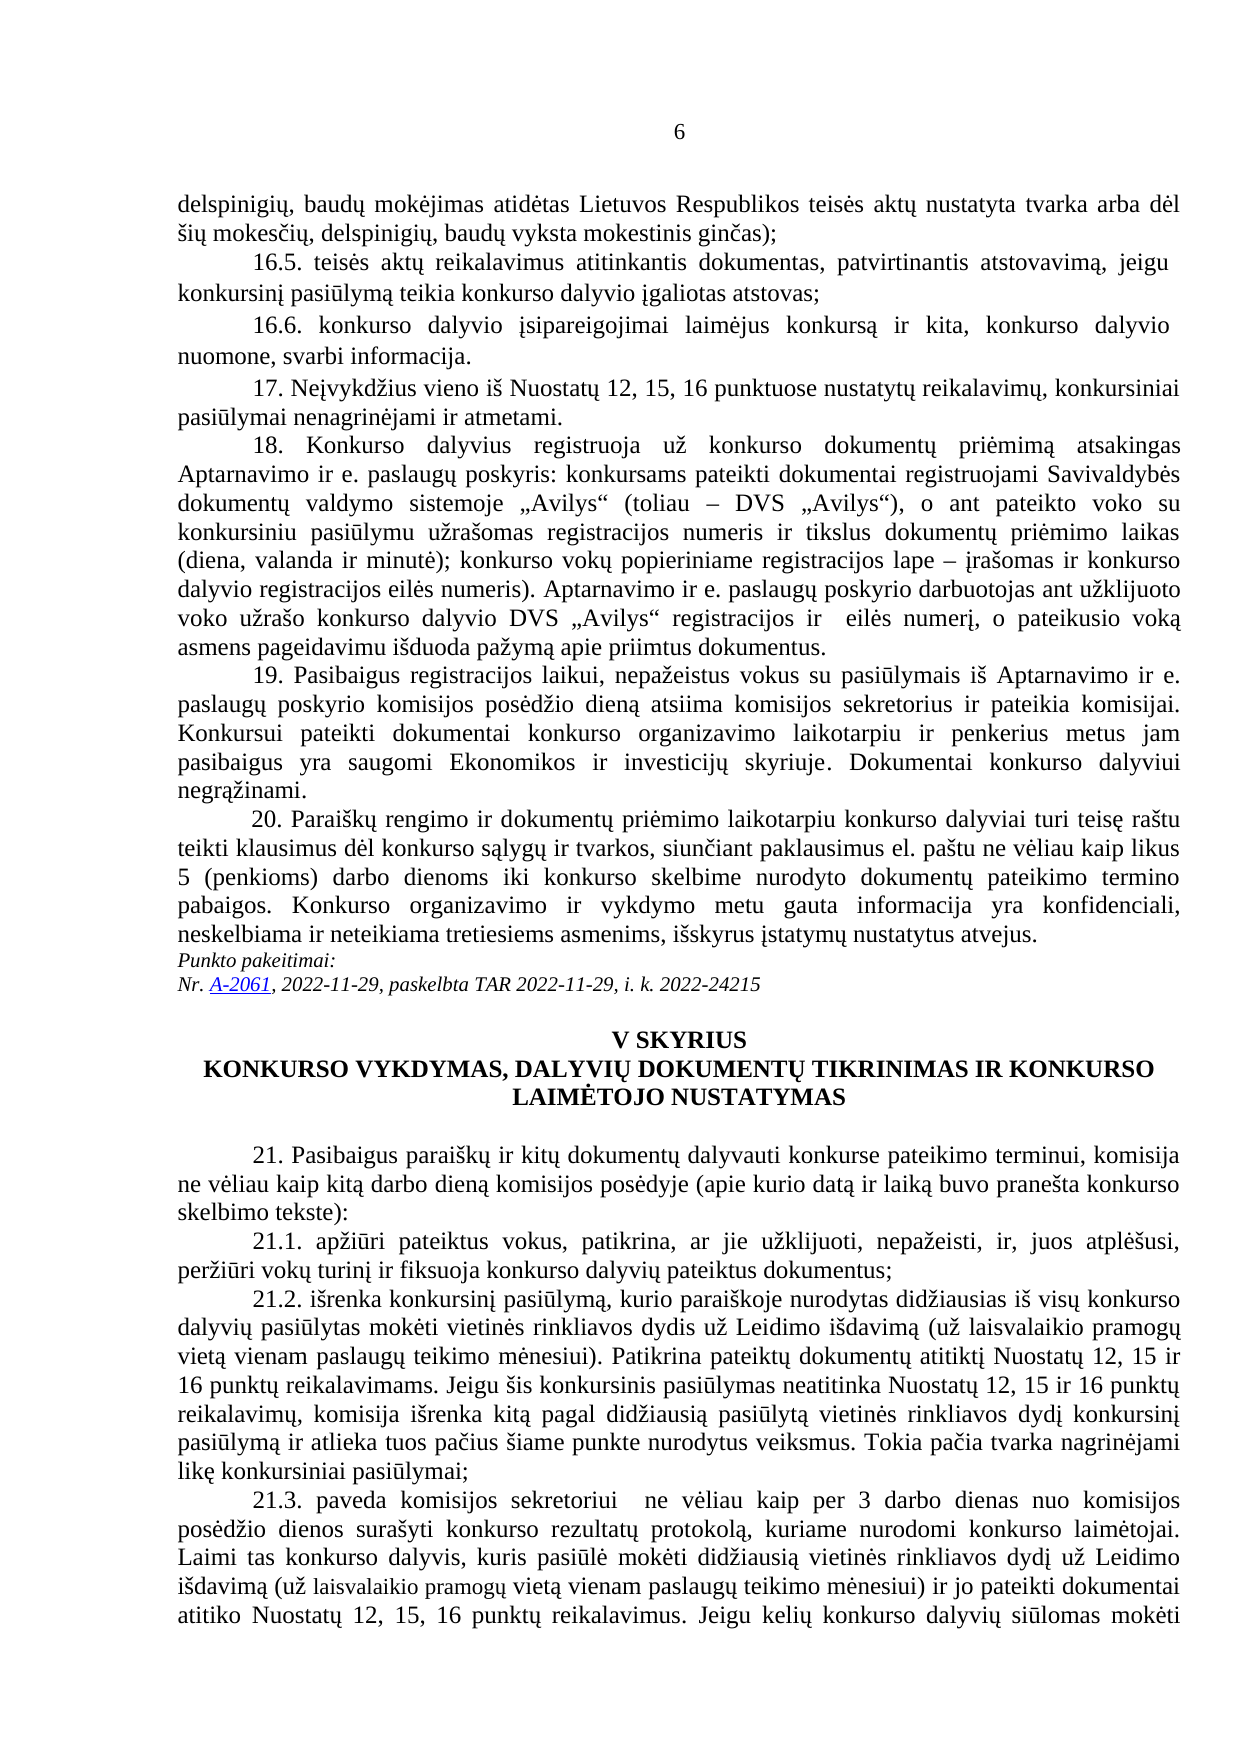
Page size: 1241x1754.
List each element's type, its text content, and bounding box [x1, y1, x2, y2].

text 20. Paraiškų rengimo ir dokumentų priėmimo laikotarpiu konkurso dalyviai turi teisę raštu teikti klausimus dėl konkurso sąlygų ir tvarkos, siunčiant paklausimus el. paštu ne vėliau kaip likus 5 (penkioms) darbo dienoms iki konkurso skelbime nurodyto dokumentų pateikimo termino pabaigos. Konkurso organizavimo ir vykdymo metu gauta informacija yra konfidenciali, neskelbiama ir neteikiama tretiesiems asmenims, išskyrus įstatymų nustatytus atvejus. [177, 804, 1181, 948]
text 18. Konkurso dalyvius registruoja už konkurso dokumentų priėmimą atsakingas Aptarnavimo ir e. paslaugų poskyris: konkursams pateikti dokumentai registruojami Savivaldybės dokumentų valdymo sistemoje „Avilys“ (toliau – DVS „Avilys“), o ant pateikto voko su konkursiniu pasiūlymu užrašomas registracijos numeris ir tikslus dokumentų priėmimo laikas (diena, valanda ir minutė); konkurso vokų popieriniame registracijos lape – įrašomas ir konkurso dalyvio registracijos eilės numeris). Aptarnavimo ir e. paslaugų poskyrio darbuotojas ant užklijuoto voko užrašo konkurso dalyvio DVS „Avilys“ registracijos ir eilės numerį, o pateikusio voką asmens pageidavimu išduoda pažymą apie priimtus dokumentus. [177, 431, 1181, 661]
text Punkto pakeitimai: [177, 948, 1181, 972]
text delspinigių, baudų mokėjimas atidėtas Lietuvos Respublikos teisės aktų nustatyta tvarka arba dėl šių mokesčių, delspinigių, baudų vyksta mokestinis ginčas); [177, 189, 1181, 247]
text 21.1. apžiūri pateiktus vokus, patikrina, ar jie užklijuoti, nepažeisti, ir, juos atplėšusi, peržiūri vokų turinį ir fiksuoja konkurso dalyvių pateiktus dokumentus; [177, 1226, 1181, 1284]
text 16.5. teisės aktų reikalavimus atitinkantis dokumentas, patvirtinantis atstovavimą, jeigu konkursinį pasiūlymą teikia konkurso dalyvio įgaliotas atstovas; [177, 247, 1170, 307]
text 21.2. išrenka konkursinį pasiūlymą, kurio paraiškoje nurodytas didžiausias iš visų konkurso dalyvių pasiūlytas mokėti vietinės rinkliavos dydis už Leidimo išdavimą (už laisvalaikio pramogų vietą vienam paslaugų teikimo mėnesiui). Patikrina pateiktų dokumentų atitiktį Nuostatų 12, 15 ir 16 punktų reikalavimams. Jeigu šis konkursinis pasiūlymas neatitinka Nuostatų 12, 15 ir 16 punktų reikalavimų, komisija išrenka kitą pagal didžiausią pasiūlytą vietinės rinkliavos dydį konkursinį pasiūlymą ir atlieka tuos pačius šiame punkte nurodytus veiksmus. Tokia pačia tvarka nagrinėjami likę konkursiniai pasiūlymai; [177, 1284, 1181, 1485]
text 16.6. konkurso dalyvio įsipareigojimai laimėjus konkursą ir kita, konkurso dalyvio nuomone, svarbi informacija. [177, 310, 1170, 370]
text 21. Pasibaigus paraiškų ir kitų dokumentų dalyvauti konkurse pateikimo terminui, komisija ne vėliau kaip kitą darbo dieną komisijos posėdyje (apie kurio datą ir laiką buvo pranešta konkurso skelbimo tekste): [177, 1140, 1181, 1226]
text 19. Pasibaigus registracijos laikui, nepažeistus vokus su pasiūlymais iš Aptarnavimo ir e. paslaugų poskyrio komisijos posėdžio dieną atsiima komisijos sekretorius ir pateikia komisijai. Konkursui pateikti dokumentai konkurso organizavimo laikotarpiu ir penkerius metus jam pasibaigus yra saugomi Ekonomikos ir investicijų skyriuje. Dokumentai konkurso dalyviui negrąžinami. [177, 661, 1181, 804]
text 21.3. paveda komisijos sekretoriui ne vėliau kaip per 3 darbo dienas nuo komisijos posėdžio dienos surašyti konkurso rezultatų protokolą, kuriame nurodomi konkurso laimėtojai. Laimi tas konkurso dalyvis, kuris pasiūlė mokėti didžiausią vietinės rinkliavos dydį už Leidimo išdavimą (už laisvalaikio pramogų vietą vienam paslaugų teikimo mėnesiui) ir jo pateikti dokumentai atitiko Nuostatų 12, 15, 16 punktų reikalavimus. Jeigu kelių konkurso dalyvių siūlomas mokėti [177, 1485, 1181, 1629]
text 17. Neįvykdžius vieno iš Nuostatų 12, 15, 16 punktuose nustatytų reikalavimų, konkursiniai pasiūlymai nenagrinėjami ir atmetami. [177, 373, 1181, 431]
text KONKURSO VYKDYMAS, DALYVIŲ DOKUMENTŲ TIKRINIMAS IR KONKURSO LAIMĖTOJO NUSTATYMAS [177, 1054, 1181, 1111]
text Nr. A-2061, 2022-11-29, paskelbta TAR 2022-11-29, i. k. 2022-24215 [177, 972, 1181, 996]
text V SKYRIUS [177, 1025, 1181, 1054]
